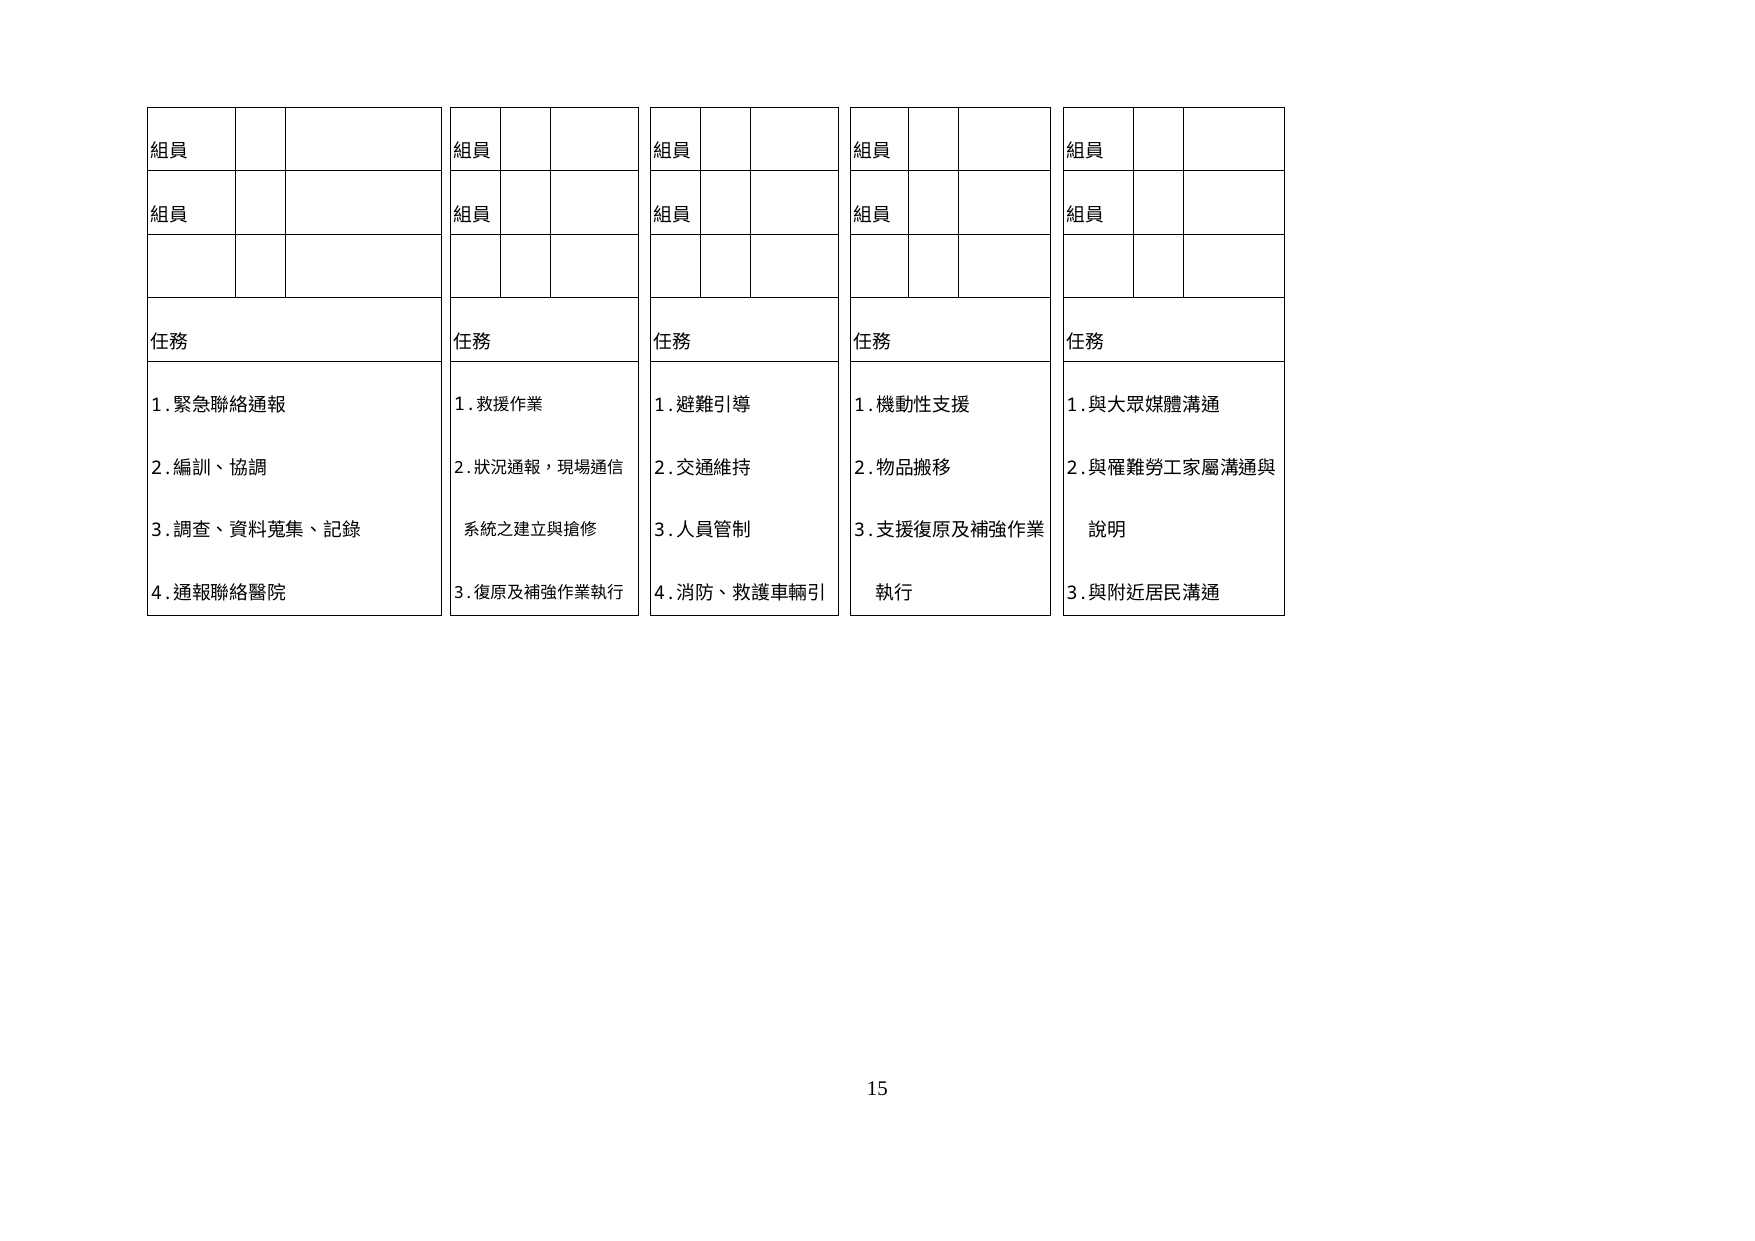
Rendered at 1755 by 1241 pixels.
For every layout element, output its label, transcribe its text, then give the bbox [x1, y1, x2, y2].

table_cell 任務 [148, 298, 441, 361]
table_cell [551, 108, 638, 170]
table_cell 組員 [1064, 171, 1133, 234]
table_cell [639, 361, 650, 424]
table_cell [1134, 235, 1183, 297]
table_cell [286, 108, 441, 170]
table_cell [909, 235, 958, 297]
table_cell [501, 171, 550, 234]
table_cell [501, 235, 550, 297]
table_cell [236, 108, 285, 170]
table_cell 組員 [148, 171, 235, 234]
table_cell 任務 [451, 298, 638, 361]
table_cell 組員 [851, 108, 908, 170]
table_cell [751, 235, 838, 297]
table_cell [442, 488, 450, 551]
table_cell [651, 235, 700, 297]
table_cell [551, 171, 638, 234]
table_cell 任務 [1064, 298, 1284, 361]
table_cell [751, 171, 838, 234]
table_cell [639, 424, 650, 488]
table_cell [959, 108, 1050, 170]
table_cell 組員 [451, 171, 500, 234]
table_cell 1.機動性支援 2.物品搬移 3.支援復原及補強作業執行 [851, 362, 1050, 615]
table_header [839, 107, 850, 424]
table_cell [701, 235, 750, 297]
table_cell [909, 171, 958, 234]
table_cell 任務 [851, 298, 1050, 361]
table_cell 組員 [451, 108, 500, 170]
table_cell [909, 108, 958, 170]
table_cell [1064, 235, 1133, 297]
table_cell [959, 171, 1050, 234]
table_cell [1184, 171, 1284, 234]
table_cell [501, 108, 550, 170]
table_cell [442, 234, 450, 297]
table_cell [751, 108, 838, 170]
table_cell [701, 108, 750, 170]
table_cell [551, 235, 638, 297]
table_cell [286, 235, 441, 297]
table_cell [236, 171, 285, 234]
table_cell [839, 424, 850, 615]
table_cell [442, 297, 450, 361]
table_cell [639, 488, 650, 551]
table_cell 1.避難引導 2.交通維持 3.人員管制 4.消防、救護車輛引 [651, 362, 838, 615]
table_cell [286, 171, 441, 234]
table_cell [701, 171, 750, 234]
table_header [1051, 107, 1063, 424]
table_cell [442, 361, 450, 424]
table_cell 組員 [148, 108, 235, 170]
table_cell [1051, 424, 1063, 615]
table_cell [1184, 108, 1284, 170]
table_cell 任務 [651, 298, 838, 361]
table_cell 1.緊急聯絡通報 2.編訓、協調 3.調查、資料蒐集、記錄 4.通報聯絡醫院 [148, 362, 441, 615]
table_cell [236, 235, 285, 297]
table_cell [959, 235, 1050, 297]
table_cell 1.與大眾媒體溝通 2.與罹難勞工家屬溝通與說明 3.與附近居民溝通 [1064, 362, 1284, 615]
table_cell [451, 235, 500, 297]
table_cell [1134, 171, 1183, 234]
table_cell [639, 297, 650, 361]
table_cell [851, 235, 908, 297]
table_cell [639, 107, 650, 170]
table_cell [442, 170, 450, 234]
table_cell [1184, 235, 1284, 297]
table_cell [639, 551, 650, 615]
table_cell 組員 [651, 171, 700, 234]
table_cell [442, 424, 450, 488]
table_cell 組員 [651, 108, 700, 170]
table_cell [442, 551, 450, 615]
table_cell 組員 [1064, 108, 1133, 170]
table_cell [442, 107, 450, 170]
table_cell [639, 170, 650, 234]
table_cell [148, 235, 235, 297]
table_cell 1.救援作業 2.狀況通報，現場通信系統之建立與搶修 3.復原及補強作業執行 [451, 362, 638, 615]
table_cell [639, 234, 650, 297]
table_cell [1134, 108, 1183, 170]
table_cell 組員 [851, 171, 908, 234]
